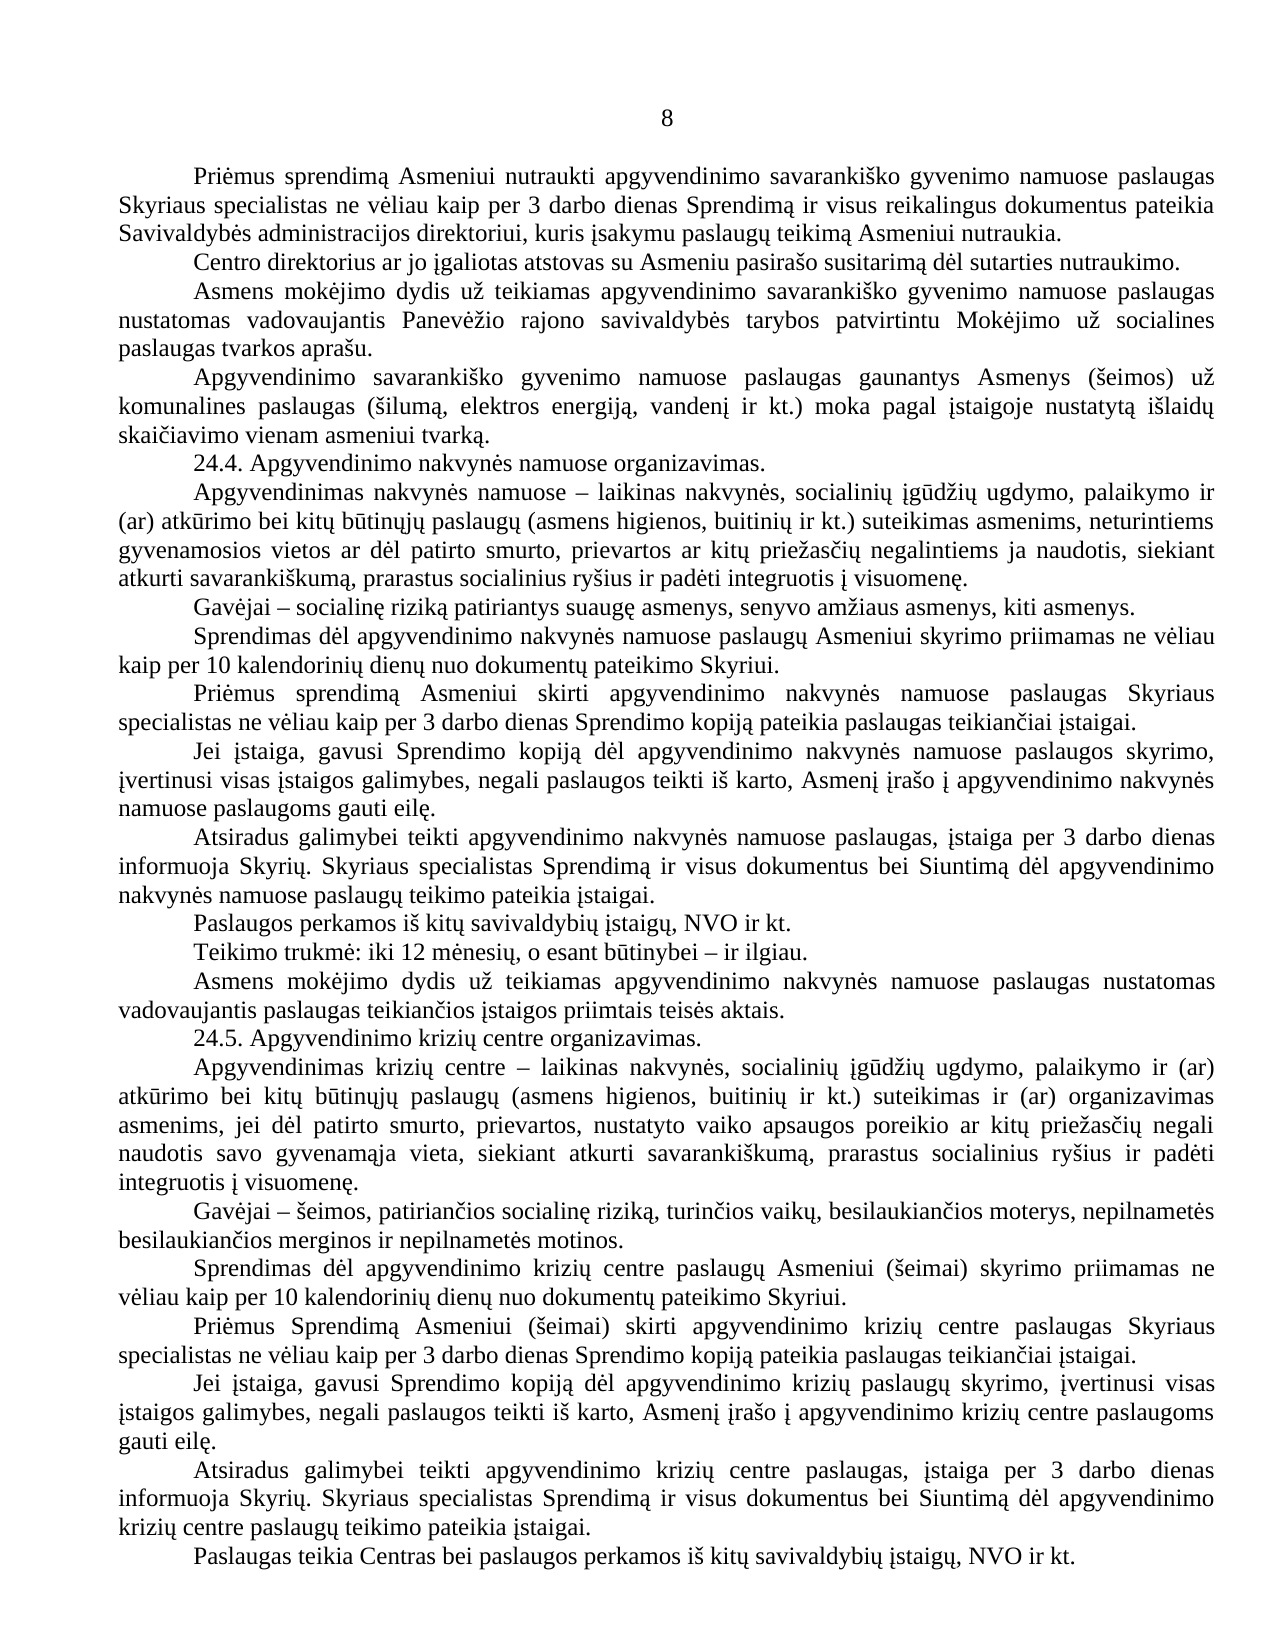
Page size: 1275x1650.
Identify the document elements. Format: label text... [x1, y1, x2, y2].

text Atsiradus galimybei teikti apgyvendinimo nakvynės namuose paslaugas, įstaiga per 3 darbo dienas informuoja Skyrių. Skyriaus specialistas Sprendimą ir visus dokumentus bei Siuntimą dėl apgyvendinimo nakvynės namuose paslaugų teikimo pateikia įstaigai. [118, 822, 1216, 908]
text 24.4. Apgyvendinimo nakvynės namuose organizavimas. [118, 448, 1216, 477]
text Apgyvendinimas krizių centre – laikinas nakvynės, socialinių įgūdžių ugdymo, palaikymo ir (ar) atkūrimo bei kitų būtinųjų paslaugų (asmens higienos, buitinių ir kt.) suteikimas ir (ar) organizavimas asmenims, jei dėl patirto smurto, prievartos, nustatyto vaiko apsaugos poreikio ar kitų priežasčių negali naudotis savo gyvenamąja vieta, siekiant atkurti savarankiškumą, prarastus socialinius ryšius ir padėti integruotis į visuomenę. [118, 1052, 1216, 1196]
text Priėmus sprendimą Asmeniui nutraukti apgyvendinimo savarankiško gyvenimo namuose paslaugas Skyriaus specialistas ne vėliau kaip per 3 darbo dienas Sprendimą ir visus reikalingus dokumentus pateikia Savivaldybės administracijos direktoriui, kuris įsakymu paslaugų teikimą Asmeniui nutraukia. [118, 161, 1216, 247]
text Sprendimas dėl apgyvendinimo nakvynės namuose paslaugų Asmeniui skyrimo priimamas ne vėliau kaip per 10 kalendorinių dienų nuo dokumentų pateikimo Skyriui. [118, 621, 1216, 678]
text Asmens mokėjimo dydis už teikiamas apgyvendinimo nakvynės namuose paslaugas nustatomas vadovaujantis paslaugas teikiančios įstaigos priimtais teisės aktais. [118, 966, 1216, 1023]
text Paslaugas teikia Centras bei paslaugos perkamos iš kitų savivaldybių įstaigų, NVO ir kt. [118, 1541, 1216, 1570]
text Priėmus sprendimą Asmeniui skirti apgyvendinimo nakvynės namuose paslaugas Skyriaus specialistas ne vėliau kaip per 3 darbo dienas Sprendimo kopiją pateikia paslaugas teikiančiai įstaigai. [118, 678, 1216, 736]
text Gavėjai – šeimos, patiriančios socialinę riziką, turinčios vaikų, besilaukiančios moterys, nepilnametės besilaukiančios merginos ir nepilnametės motinos. [118, 1196, 1216, 1253]
text Atsiradus galimybei teikti apgyvendinimo krizių centre paslaugas, įstaiga per 3 darbo dienas informuoja Skyrių. Skyriaus specialistas Sprendimą ir visus dokumentus bei Siuntimą dėl apgyvendinimo krizių centre paslaugų teikimo pateikia įstaigai. [118, 1455, 1216, 1541]
text Apgyvendinimas nakvynės namuose – laikinas nakvynės, socialinių įgūdžių ugdymo, palaikymo ir (ar) atkūrimo bei kitų būtinųjų paslaugų (asmens higienos, buitinių ir kt.) suteikimas asmenims, neturintiems gyvenamosios vietos ar dėl patirto smurto, prievartos ar kitų priežasčių negalintiems ja naudotis, siekiant atkurti savarankiškumą, prarastus socialinius ryšius ir padėti integruotis į visuomenę. [118, 477, 1216, 592]
text Sprendimas dėl apgyvendinimo krizių centre paslaugų Asmeniui (šeimai) skyrimo priimamas ne vėliau kaip per 10 kalendorinių dienų nuo dokumentų pateikimo Skyriui. [118, 1253, 1216, 1311]
text Jei įstaiga, gavusi Sprendimo kopiją dėl apgyvendinimo nakvynės namuose paslaugos skyrimo, įvertinusi visas įstaigos galimybes, negali paslaugos teikti iš karto, Asmenį įrašo į apgyvendinimo nakvynės namuose paslaugoms gauti eilę. [118, 736, 1216, 822]
text Apgyvendinimo savarankiško gyvenimo namuose paslaugas gaunantys Asmenys (šeimos) už komunalines paslaugas (šilumą, elektros energiją, vandenį ir kt.) moka pagal įstaigoje nustatytą išlaidų skaičiavimo vienam asmeniui tvarką. [118, 362, 1216, 448]
text 24.5. Apgyvendinimo krizių centre organizavimas. [118, 1023, 1216, 1052]
text Priėmus Sprendimą Asmeniui (šeimai) skirti apgyvendinimo krizių centre paslaugas Skyriaus specialistas ne vėliau kaip per 3 darbo dienas Sprendimo kopiją pateikia paslaugas teikiančiai įstaigai. [118, 1311, 1216, 1368]
text Gavėjai – socialinę riziką patiriantys suaugę asmenys, senyvo amžiaus asmenys, kiti asmenys. [118, 592, 1216, 621]
text Teikimo trukmė: iki 12 mėnesių, o esant būtinybei – ir ilgiau. [118, 937, 1216, 966]
text Jei įstaiga, gavusi Sprendimo kopiją dėl apgyvendinimo krizių paslaugų skyrimo, įvertinusi visas įstaigos galimybes, negali paslaugos teikti iš karto, Asmenį įrašo į apgyvendinimo krizių centre paslaugoms gauti eilę. [118, 1368, 1216, 1455]
text Paslaugos perkamos iš kitų savivaldybių įstaigų, NVO ir kt. [118, 908, 1216, 937]
text Centro direktorius ar jo įgaliotas atstovas su Asmeniu pasirašo susitarimą dėl sutarties nutraukimo. [118, 247, 1216, 276]
text Asmens mokėjimo dydis už teikiamas apgyvendinimo savarankiško gyvenimo namuose paslaugas nustatomas vadovaujantis Panevėžio rajono savivaldybės tarybos patvirtintu Mokėjimo už socialines paslaugas tvarkos aprašu. [118, 276, 1216, 362]
